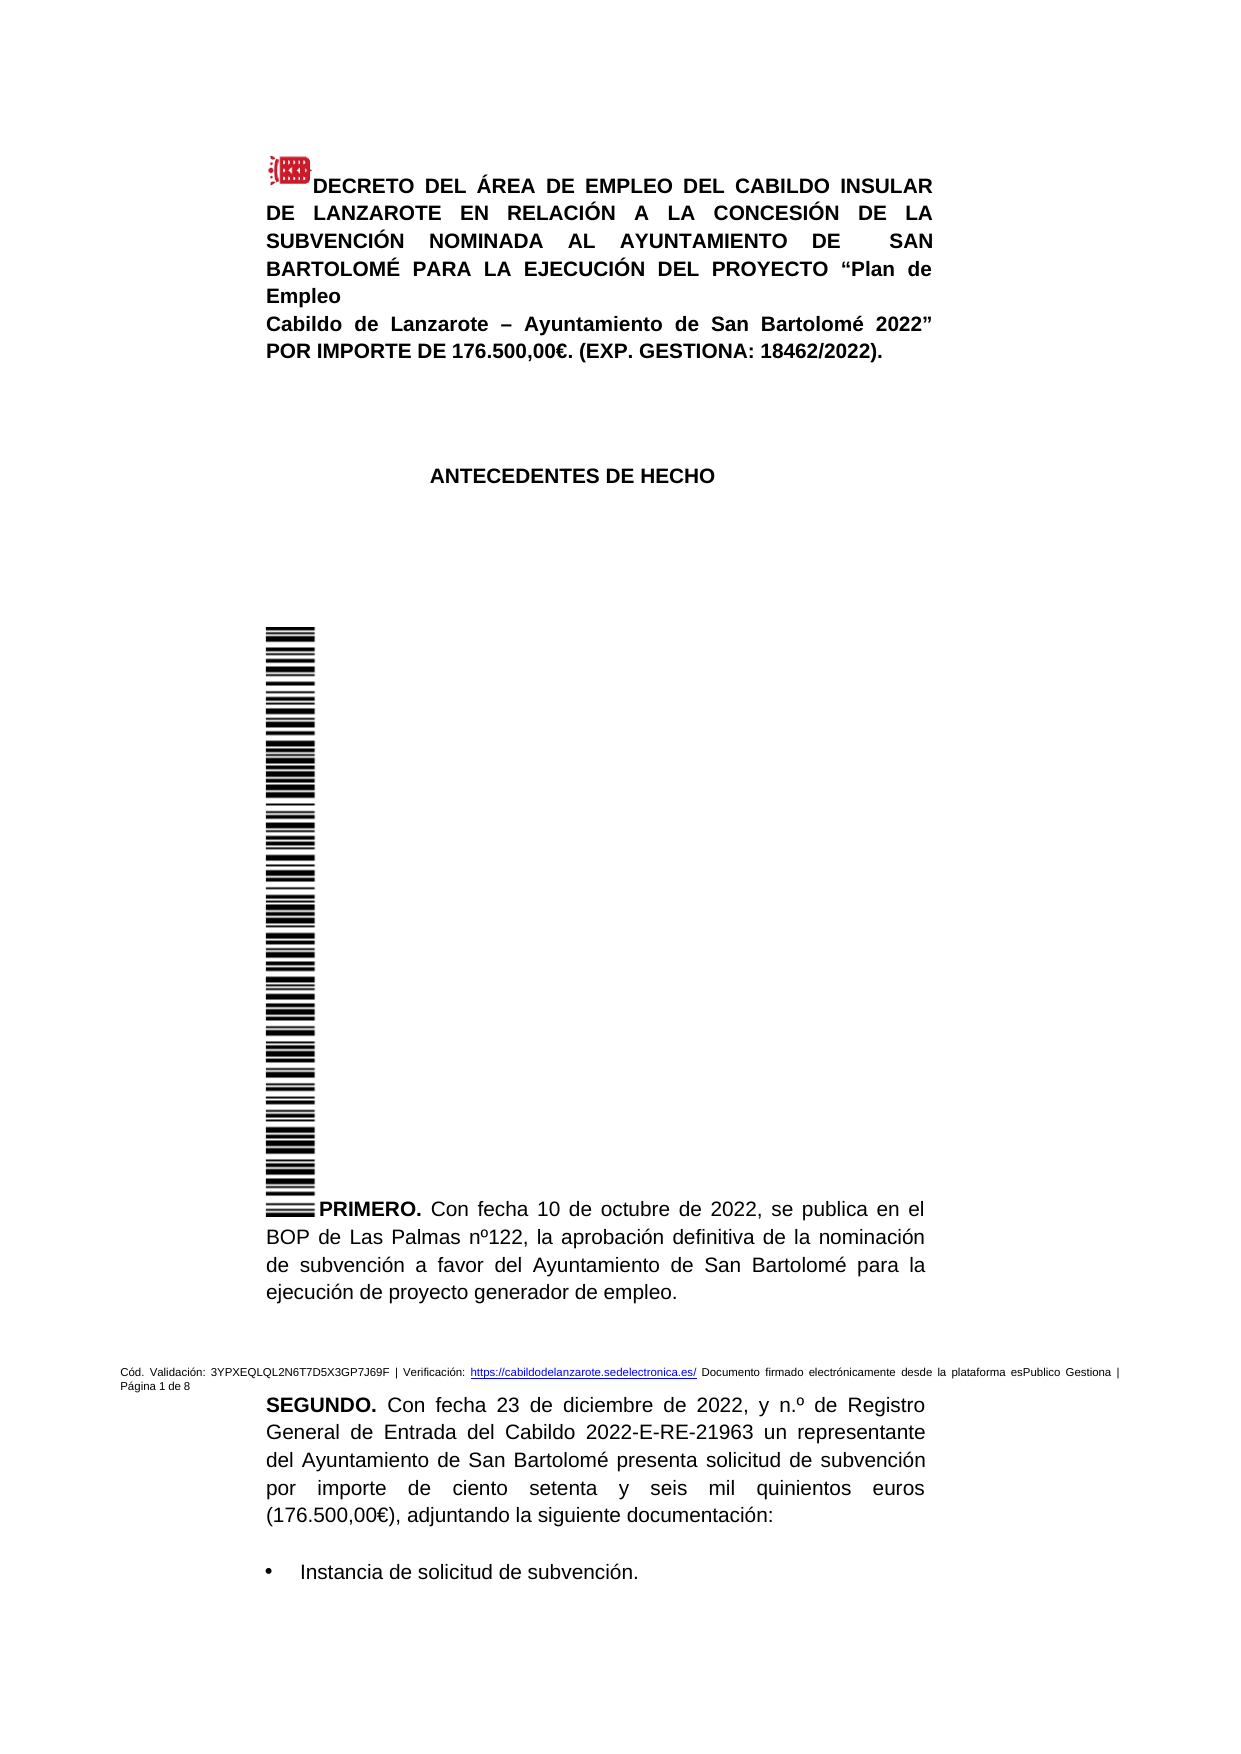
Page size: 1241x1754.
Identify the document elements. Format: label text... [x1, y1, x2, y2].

text PRIMERO. Con fecha 10 de octubre de 2022, se publica en el BOP de Las Palmas nº122, la aprobación definitiva de la nominación de subvención a favor del Ayuntamiento de San Bartolomé para la ejecución de proyecto generador de empleo. [266, 628, 925, 1304]
text ANTECEDENTES DE HECHO [118, 463, 1027, 487]
text Cabildo de Lanzarote – Ayuntamiento de San Bartolomé 2022” POR IMPORTE DE 176.500,00€. (EXP. GESTIONA: 18462/2022). [266, 311, 933, 363]
text Cód. Validación: 3YPXEQLQL2N6T7D5X3GP7J69F | Verificación: https://cabildodelanzarote.sedelectronica.es/ Documento firmado electrónicamente desde la plataforma esPublico Gestiona | Página 1 de 8 [120, 1366, 1120, 1393]
text SEGUNDO. Con fecha 23 de diciembre de 2022, y n.º de Registro General de Entrada del Cabildo 2022-E-RE-21963 un representante del Ayuntamiento de San Bartolomé presenta solicitud de subvención por importe de ciento setenta y seis mil quinientos euros (176.500,00€), adjuntando la siguiente documentación: [266, 1393, 926, 1527]
list Instancia de solicitud de subvención. [264, 1559, 1122, 1584]
text DECRETO DEL ÁREA DE EMPLEO DEL CABILDO INSULAR DE LANZAROTE EN RELACIÓN A LA CONCESIÓN DE LA SUBVENCIÓN NOMINADA AL AYUNTAMIENTO DE SAN BARTOLOMÉ PARA LA EJECUCIÓN DEL PROYECTO “Plan de Empleo [266, 146, 933, 308]
